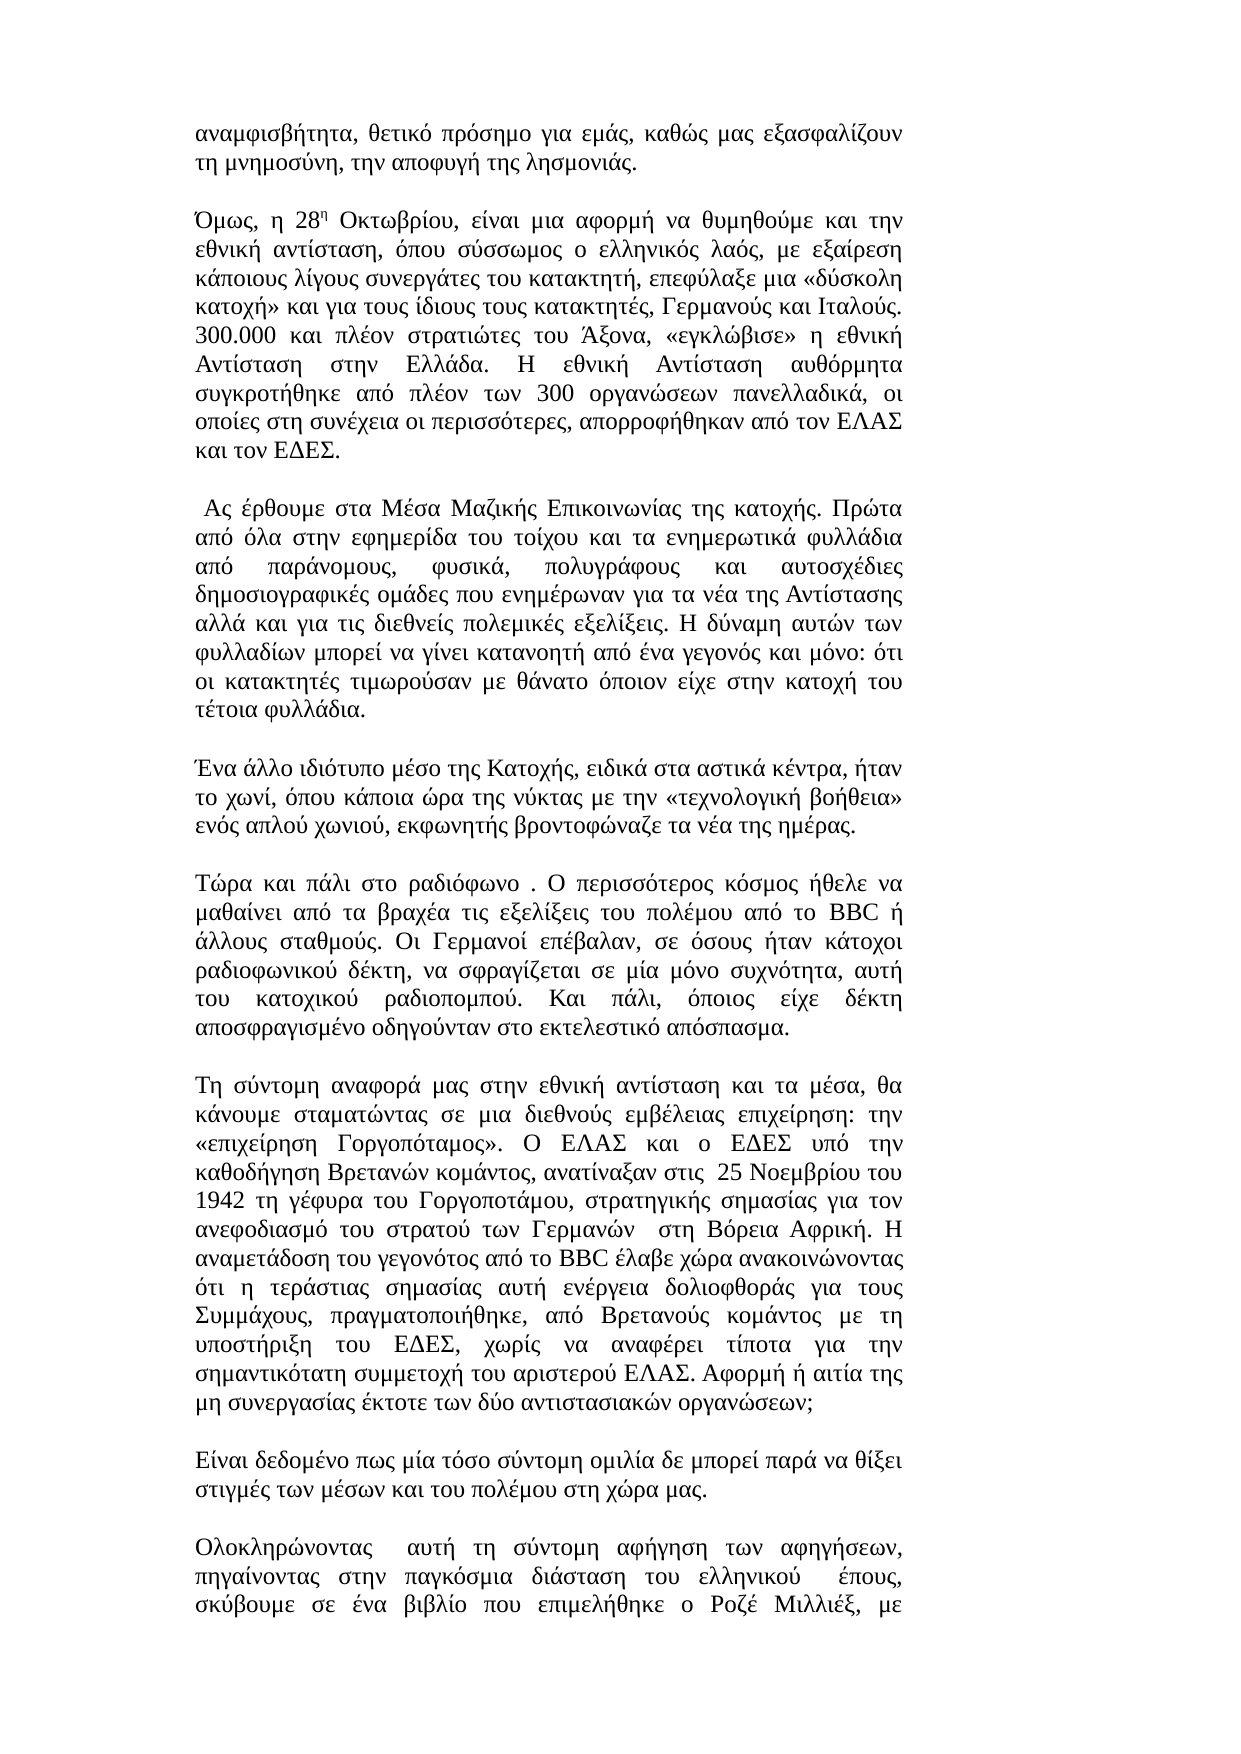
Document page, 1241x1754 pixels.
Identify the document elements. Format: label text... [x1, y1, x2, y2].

text Τη σύντομη αναφορά μας στην εθνική αντίσταση και τα μέσα, θα κάνουμε σταματώντας σε μια διεθνούς εμβέλειας επιχείρηση: την «επιχείρηση Γοργοπόταμος». Ο ΕΛΑΣ και ο ΕΔΕΣ υπό την καθοδήγηση Βρετανών κομάντος, ανατίναξαν στις 25 Νοεμβρίου του 1942 τη γέφυρα του Γοργοποτάμου, στρατηγικής σημασίας για τον ανεφοδιασμό του στρατού των Γερμανών στη Βόρεια Αφρική. Η αναμετάδοση του γεγονότος από το BBC έλαβε χώρα ανακοινώνοντας ότι η τεράστιας σημασίας αυτή ενέργεια δολιοφθοράς για τους Συμμάχους, πραγματοποιήθηκε, από Βρετανούς κομάντος με τη υποστήριξη του ΕΔΕΣ, χωρίς να αναφέρει τίποτα για την σημαντικότατη συμμετοχή του αριστερού ΕΛΑΣ. Αφορμή ή αιτία της μη συνεργασίας έκτοτε των δύο αντιστασιακών οργανώσεων; [195, 1071, 903, 1416]
text αναμφισβήτητα, θετικό πρόσημο για εμάς, καθώς μας εξασφαλίζουν τη μνημοσύνη, την αποφυγή της λησμονιάς. [195, 118, 903, 176]
text Είναι δεδομένο πως μία τόσο σύντομη ομιλία δε μπορεί παρά να θίξει στιγμές των μέσων και του πολέμου στη χώρα μας. [195, 1445, 903, 1502]
text Τώρα και πάλι στο ραδιόφωνο . Ο περισσότερος κόσμος ήθελε να μαθαίνει από τα βραχέα τις εξελίξεις του πολέμου από το BBC ή άλλους σταθμούς. Οι Γερμανοί επέβαλαν, σε όσους ήταν κάτοχοι ραδιοφωνικού δέκτη, να σφραγίζεται σε μία μόνο συχνότητα, αυτή του κατοχικού ραδιοπομπού. Και πάλι, όποιος είχε δέκτη αποσφραγισμένο οδηγούνταν στο εκτελεστικό απόσπασμα. [195, 868, 903, 1041]
text Ένα άλλο ιδιότυπο μέσο της Κατοχής, ειδικά στα αστικά κέντρα, ήταν το χωνί, όπου κάποια ώρα της νύκτας με την «τεχνολογική βοήθεια» ενός απλού χωνιού, εκφωνητής βροντοφώναζε τα νέα της ημέρας. [195, 753, 903, 839]
text Ας έρθουμε στα Μέσα Μαζικής Επικοινωνίας της κατοχής. Πρώτα από όλα στην εφημερίδα του τοίχου και τα ενημερωτικά φυλλάδια από παράνομους, φυσικά, πολυγράφους και αυτοσχέδιες δημοσιογραφικές ομάδες που ενημέρωναν για τα νέα της Αντίστασης αλλά και για τις διεθνείς πολεμικές εξελίξεις. Η δύναμη αυτών των φυλλαδίων μπορεί να γίνει κατανοητή από ένα γεγονός και μόνο: ότι οι κατακτητές τιμωρούσαν με θάνατο όποιον είχε στην κατοχή του τέτοια φυλλάδια. [195, 493, 903, 723]
text Ολοκληρώνοντας αυτή τη σύντομη αφήγηση των αφηγήσεων, πηγαίνοντας στην παγκόσμια διάσταση του ελληνικού έπους, σκύβουμε σε ένα βιβλίο που επιμελήθηκε ο Ροζέ Μιλλιέξ, με [195, 1532, 903, 1618]
text Όμως, η 28η Οκτωβρίου, είναι μια αφορμή να θυμηθούμε και την εθνική αντίσταση, όπου σύσσωμος ο ελληνικός λαός, με εξαίρεση κάποιους λίγους συνεργάτες του κατακτητή, επεφύλαξε μια «δύσκολη κατοχή» και για τους ίδιους τους κατακτητές, Γερμανούς και Ιταλούς. 300.000 και πλέον στρατιώτες του Άξονα, «εγκλώβισε» η εθνική Αντίσταση στην Ελλάδα. Η εθνική Αντίσταση αυθόρμητα συγκροτήθηκε από πλέον των 300 οργανώσεων πανελλαδικά, οι οποίες στη συνέχεια οι περισσότερες, απορροφήθηκαν από τον ΕΛΑΣ και τον ΕΔΕΣ. [195, 205, 903, 464]
